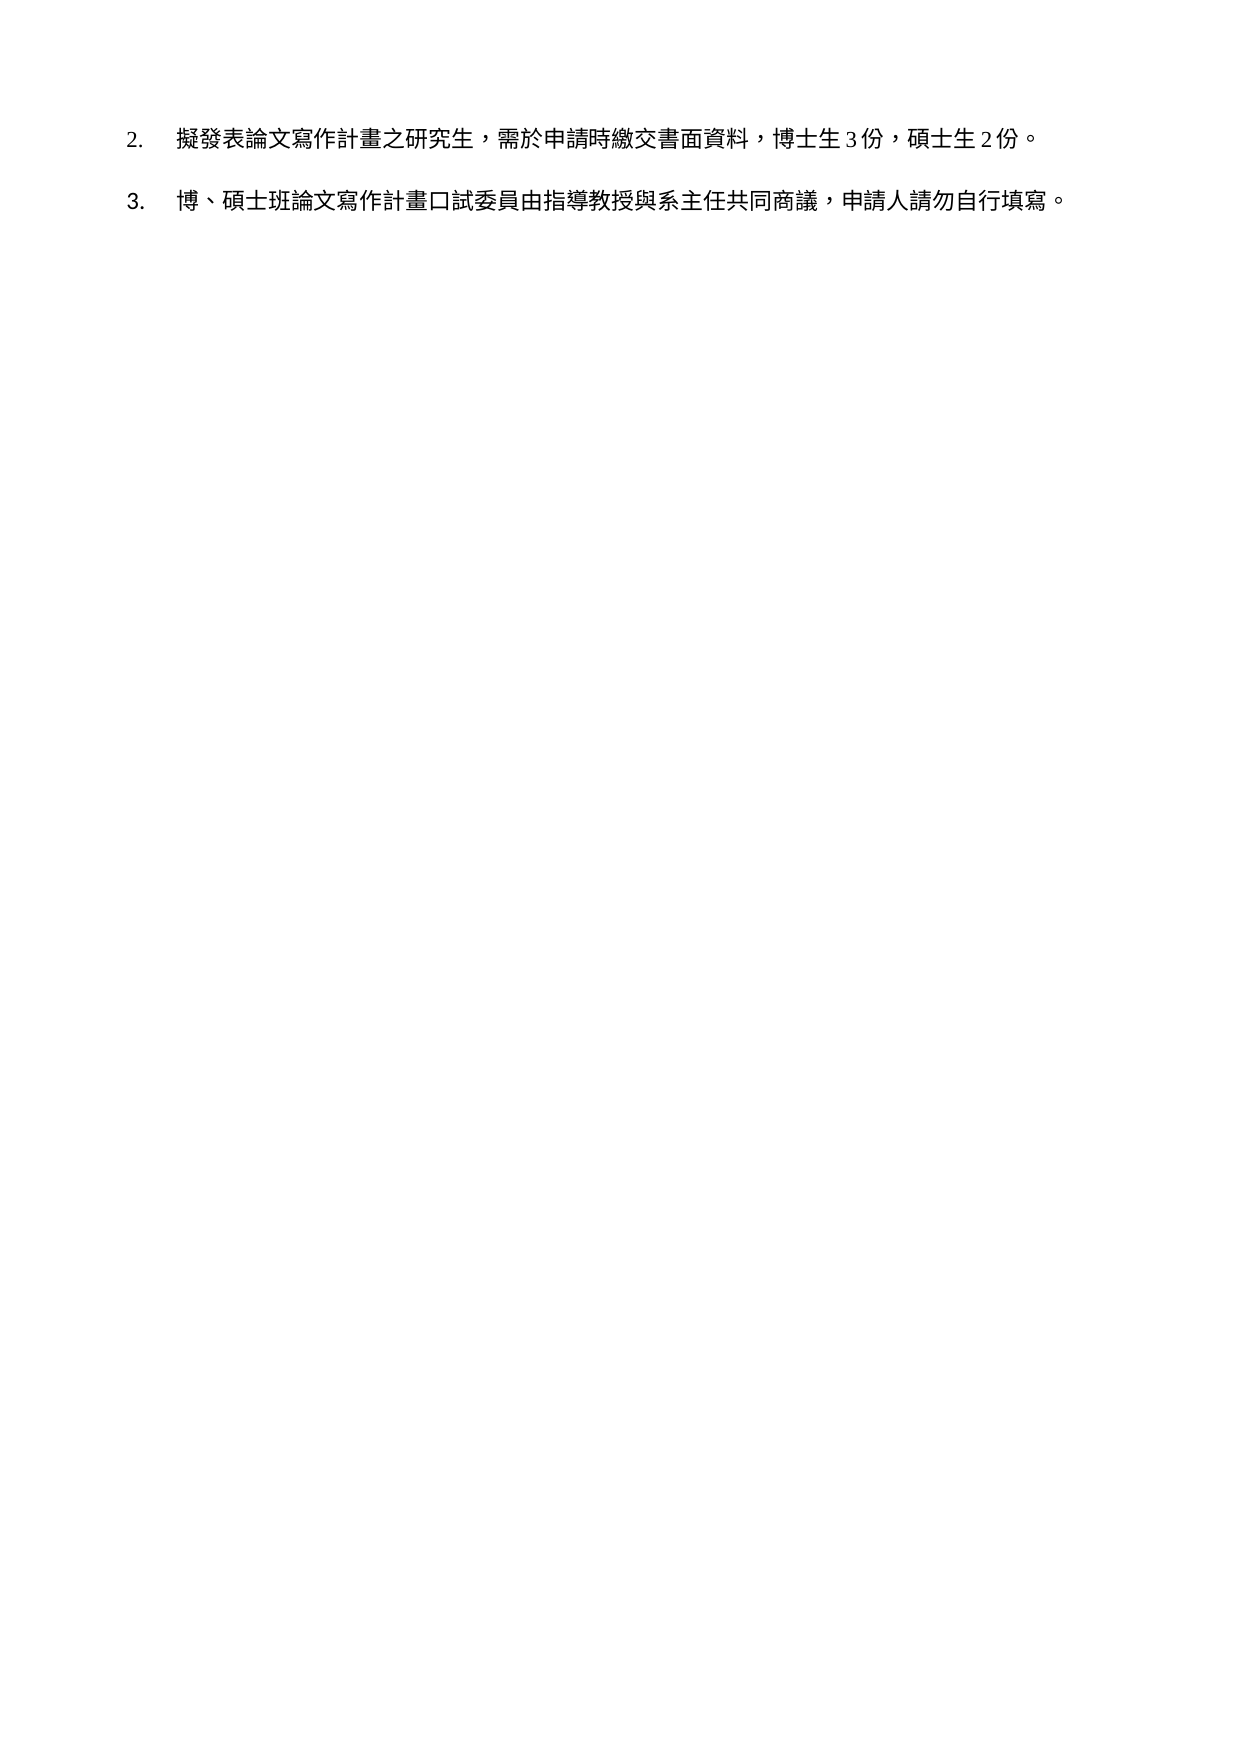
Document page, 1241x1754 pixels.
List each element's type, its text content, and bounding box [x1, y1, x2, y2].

list 擬發表論文寫作計畫之研究生，需於申請時繳交書面資料，博士生3份，碩士生2份。 [126, 96, 1152, 158]
list 博、碩士班論文寫作計畫口試委員由指導教授與系主任共同商議，申請人請勿自行填寫。 [126, 158, 1152, 221]
